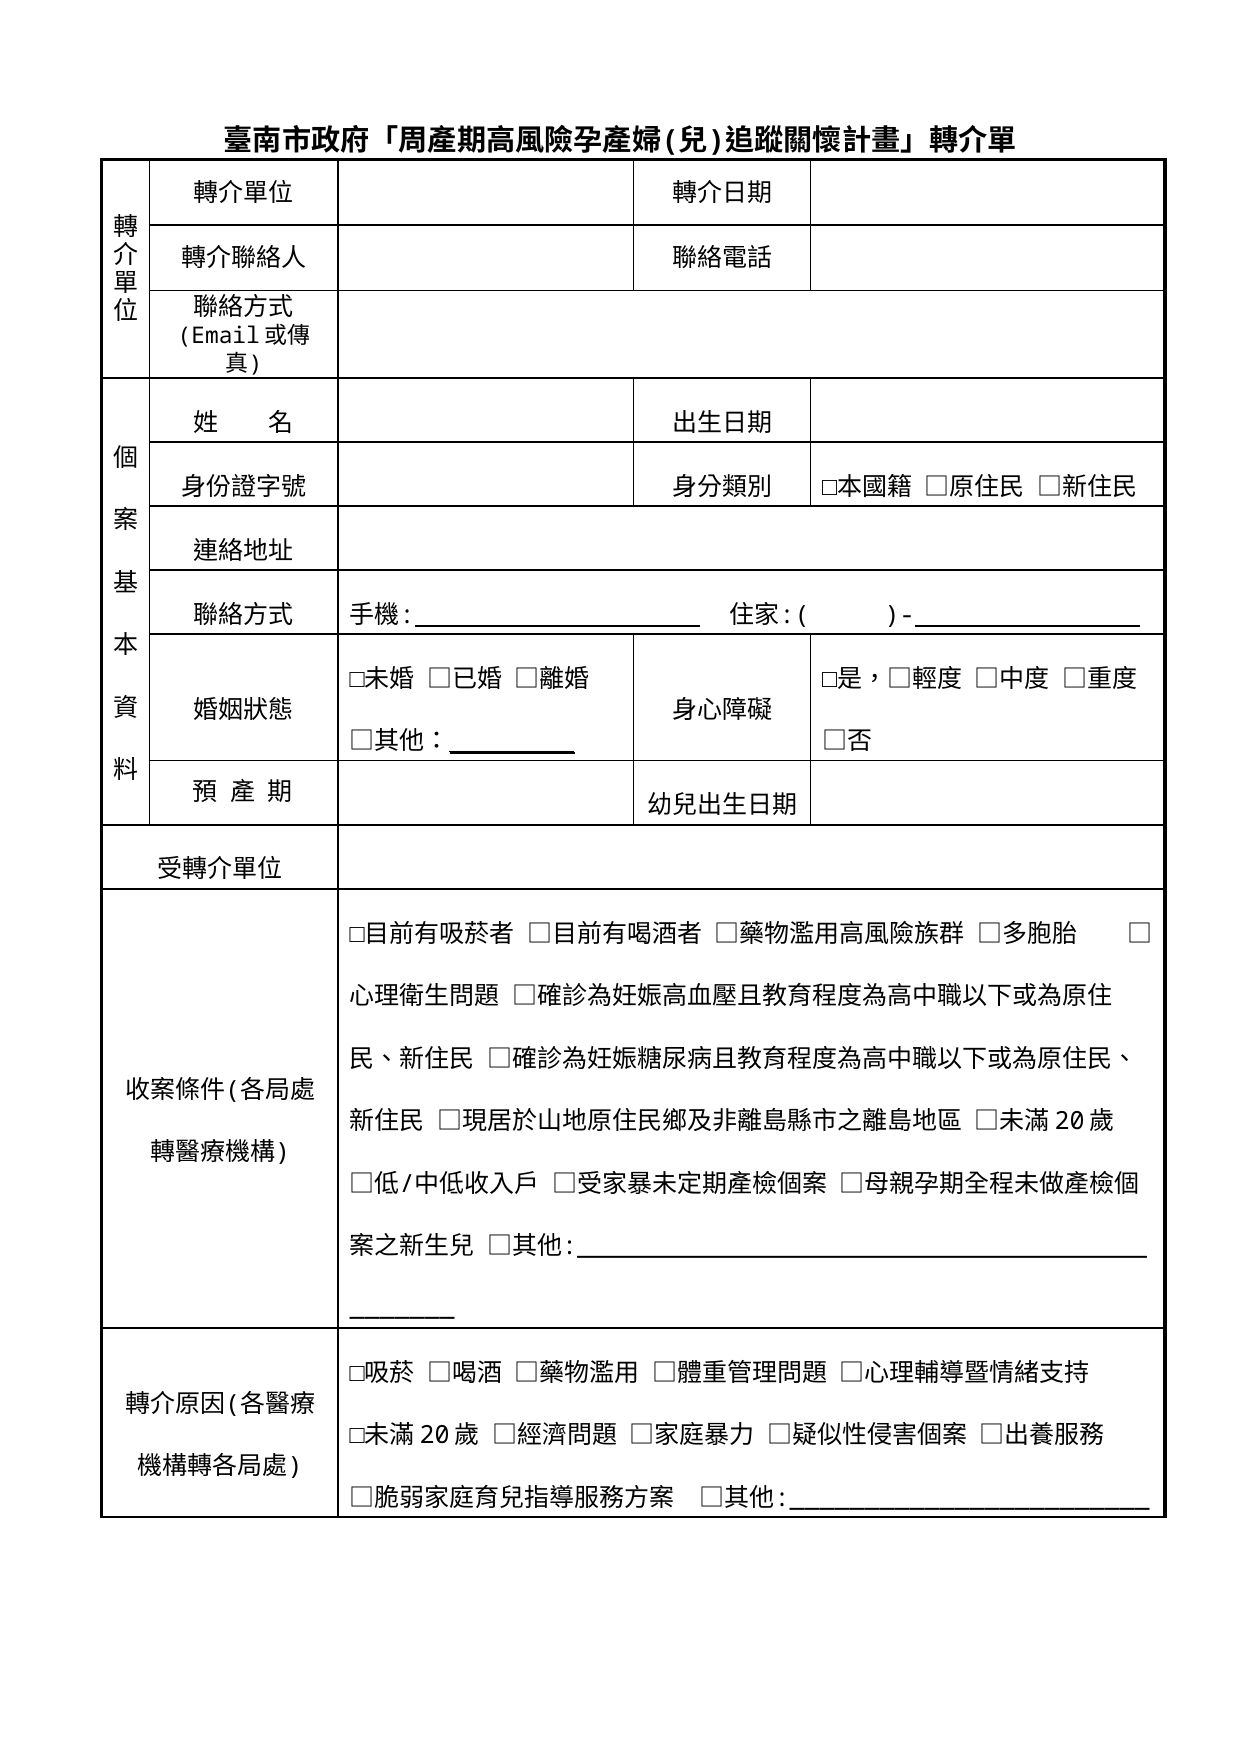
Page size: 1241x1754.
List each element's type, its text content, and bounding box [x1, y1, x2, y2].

table_cell [339, 379, 633, 441]
table_cell 身份證字號 [150, 443, 337, 505]
table_cell 轉介原因(各醫療機構轉各局處) [103, 1329, 337, 1516]
table_cell [811, 379, 1163, 441]
table_cell 婚姻狀態 [150, 635, 337, 760]
table_cell [339, 826, 1163, 888]
table_cell [339, 507, 1163, 569]
table_cell 收案條件(各局處轉醫療機構) [103, 890, 337, 1327]
table_cell □未婚 □已婚 □離婚 □其他：＿＿＿＿＿ [339, 635, 633, 760]
table_cell 連絡地址 [150, 507, 337, 569]
table_cell 轉介聯絡人 [150, 226, 337, 289]
table_cell [339, 761, 633, 824]
table_cell □本國籍 □原住民 □新住民 [811, 443, 1163, 505]
table_cell □吸菸 □喝酒 □藥物濫用 □體重管理問題 □心理輔導暨情緒支持 □未滿20歲 □經濟問題 □家庭暴力 □疑似性侵害個案 □出養服務 □脆弱家庭育兒指導服務方案 □其他:________________________ [339, 1329, 1163, 1516]
table_cell 姓 名 [150, 379, 337, 441]
table_cell 手機: 住家:( )- [339, 571, 1163, 633]
table_header [811, 161, 1163, 224]
table_header 轉介單位 [150, 161, 337, 224]
table_cell 聯絡電話 [634, 226, 810, 289]
table_cell [339, 226, 633, 289]
table_cell 個案基本資料 [103, 379, 149, 824]
table_cell 出生日期 [634, 379, 810, 441]
table_header [339, 161, 633, 224]
text 臺南市政府「周產期高風險孕產婦(兒)追蹤關懷計畫」轉介單 [118, 96, 1122, 158]
table_cell [811, 761, 1163, 824]
table_cell 預 產 期 [150, 761, 337, 824]
table_cell 身分類別 [634, 443, 810, 505]
table_cell 受轉介單位 [103, 826, 337, 888]
table_cell [339, 291, 1163, 377]
table_cell 聯絡方式 [150, 571, 337, 633]
table_cell □是，□輕度 □中度 □重度 □否 [811, 635, 1163, 760]
table_header 轉介單位 [103, 161, 149, 377]
table_header 轉介日期 [634, 161, 810, 224]
table_cell 身心障礙 [634, 635, 810, 760]
table_cell 幼兒出生日期 [634, 761, 810, 824]
table_cell 聯絡方式 (Email或傳真) [150, 291, 337, 377]
table_cell [811, 226, 1163, 289]
table_cell □目前有吸菸者 □目前有喝酒者 □藥物濫用高風險族群 □多胞胎 □心理衛生問題 □確診為妊娠高血壓且教育程度為高中職以下或為原住民、新住民 □確診為妊娠糖尿病且教育程度為高中職以下或為原住民、新住民 □現居於山地原住民鄉及非離島縣市之離島地區 □未滿20歲 □低/中低收入戶 □受家暴未定期產檢個案 □母親孕期全程未做產檢個案之新生兒 □其他:_____________________________________________ [339, 890, 1163, 1327]
table_cell [339, 443, 633, 505]
